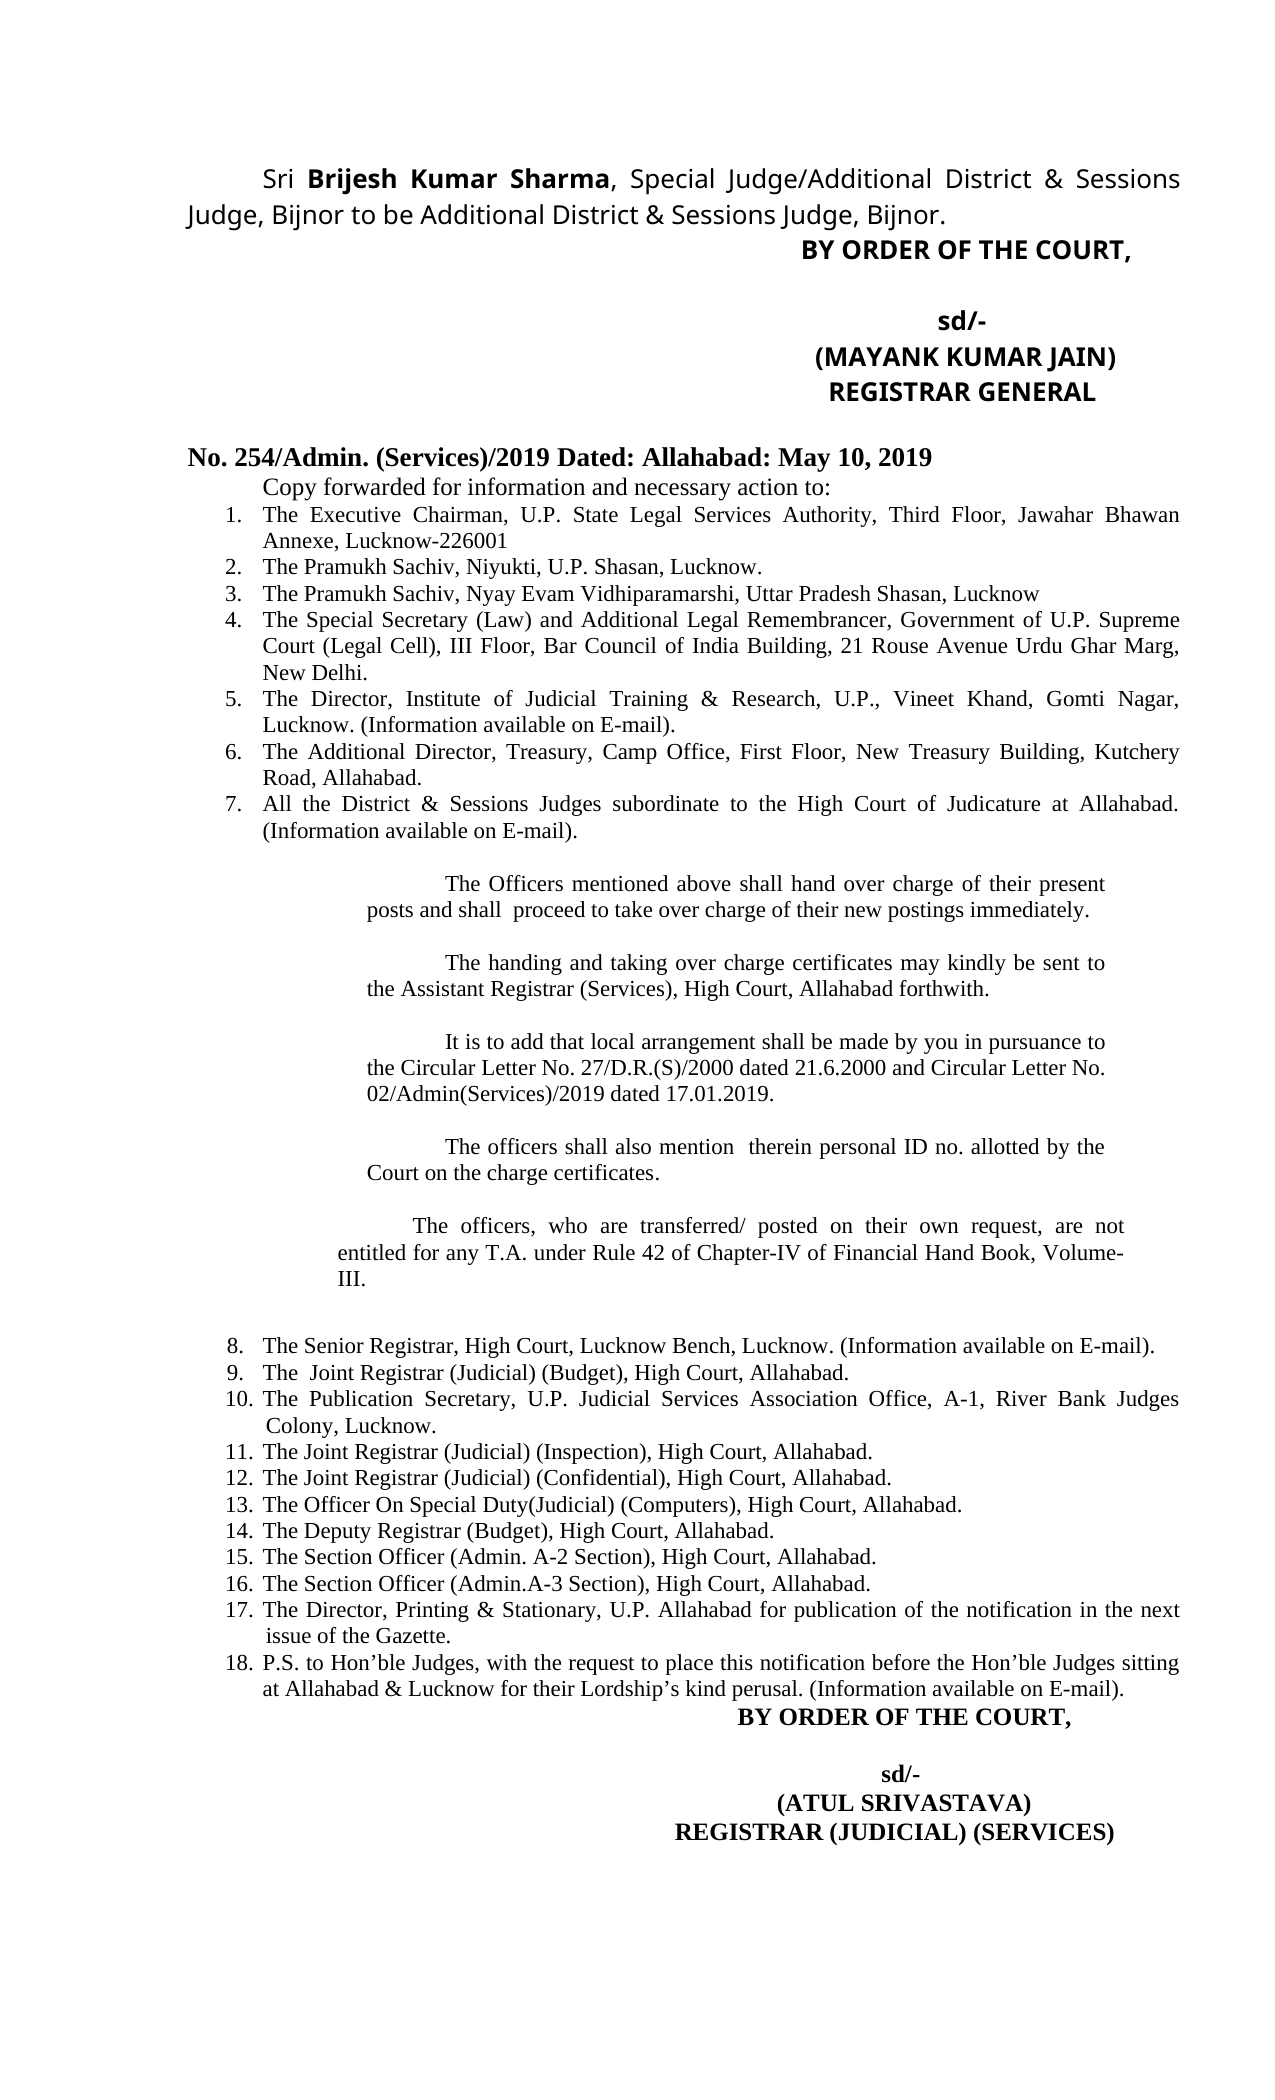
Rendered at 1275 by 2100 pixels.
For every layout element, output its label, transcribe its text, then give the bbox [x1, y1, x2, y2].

list The Deputy Registrar (Budget), High Court, Allahabad. [225, 1517, 1181, 1543]
list The Director, Printing & Stationary, U.P. Allahabad for publication of the notification in the next issue of the Gazette. [225, 1596, 1181, 1649]
list The Section Officer (Admin.A-3 Section), High Court, Allahabad. [225, 1570, 1181, 1596]
text The Officers mentioned above shall hand over charge of their present posts and shall proceed to take over charge of their new postings immediately. [367, 869, 1107, 922]
list The Joint Registrar (Judicial) (Inspection), High Court, Allahabad. [225, 1438, 1181, 1464]
list The Senior Registrar, High Court, Lucknow Bench, Lucknow. (Information available on E-mail). [227, 1333, 1181, 1359]
text REGISTRAR (JUDICIAL) (SERVICES) [187, 1817, 1183, 1845]
text (MAYANK KUMAR JAIN) [187, 338, 1183, 374]
text The officers, who are transferred/ posted on their own request, are not entitled for any T.A. under Rule 42 of Chapter-IV of Financial Hand Book, Volume-III. [337, 1212, 1126, 1291]
list The Pramukh Sachiv, Niyukti, U.P. Shasan, Lucknow. [225, 553, 1181, 580]
list All the District & Sessions Judges subordinate to the High Court of Judicature at Allahabad.(Information available on E-mail). [225, 791, 1181, 843]
text REGISTRAR GENERAL [187, 374, 1181, 409]
list The Director, Institute of Judicial Training & Research, U.P., Vineet Khand, Gomti Nagar, Lucknow. (Information available on E-mail). [225, 685, 1181, 738]
text BY ORDER OF THE COURT, [562, 1702, 1181, 1730]
text sd/- [712, 1759, 1181, 1788]
list The Joint Registrar (Judicial) (Budget), High Court, Allahabad. [227, 1359, 1181, 1385]
text BY ORDER OF THE COURT, [562, 232, 1181, 267]
list P.S. to Hon’ble Judges, with the request to place this notification before the Hon’ble Judges sitting at Allahabad & Lucknow for their Lordship’s kind perusal. (Information available on E-mail). [225, 1649, 1181, 1702]
list The Section Officer (Admin. A-2 Section), High Court, Allahabad. [225, 1543, 1181, 1570]
text Sri Brijesh Kumar Sharma, Special Judge/Additional District & Sessions Judge, Bijnor to be Additional District & Sessions Judge, Bijnor. [187, 161, 1181, 232]
text The officers shall also mention therein personal ID no. allotted by the Court on the charge certificates. [367, 1133, 1107, 1186]
text The handing and taking over charge certificates may kindly be sent to the Assistant Registrar (Services), High Court, Allahabad forthwith. [367, 949, 1107, 1001]
subtitle No. 254/Admin. (Services)/2019 Dated: Allahabad: May 10, 2019 [187, 441, 1181, 472]
list The Publication Secretary, U.P. Judicial Services Association Office, A-1, River Bank Judges Colony, Lucknow. [225, 1385, 1181, 1438]
list The Officer On Special Duty(Judicial) (Computers), High Court, Allahabad. [225, 1491, 1181, 1517]
list The Special Secretary (Law) and Additional Legal Remembrancer, Government of U.P. Supreme Court (Legal Cell), III Floor, Bar Council of India Building, 21 Rouse Avenue Urdu Ghar Marg, New Delhi. [225, 606, 1181, 685]
list The Pramukh Sachiv, Nyay Evam Vidhiparamarshi, Uttar Pradesh Shasan, Lucknow [225, 580, 1181, 606]
text sd/- [187, 303, 1181, 338]
list The Executive Chairman, U.P. State Legal Services Authority, Third Floor, Jawahar Bhawan Annexe, Lucknow-226001 [225, 501, 1181, 553]
text Copy forwarded for information and necessary action to: [187, 472, 1181, 501]
list The Additional Director, Treasury, Camp Office, First Floor, New Treasury Building, Kutchery Road, Allahabad. [225, 738, 1181, 791]
text (ATUL SRIVASTAVA) [187, 1788, 1183, 1817]
list The Joint Registrar (Judicial) (Confidential), High Court, Allahabad. [225, 1464, 1181, 1491]
text It is to add that local arrangement shall be made by you in pursuance to the Circular Letter No. 27/D.R.(S)/2000 dated 21.6.2000 and Circular Letter No. 02/Admin(Services)/2019 dated 17.01.2019. [367, 1028, 1107, 1107]
